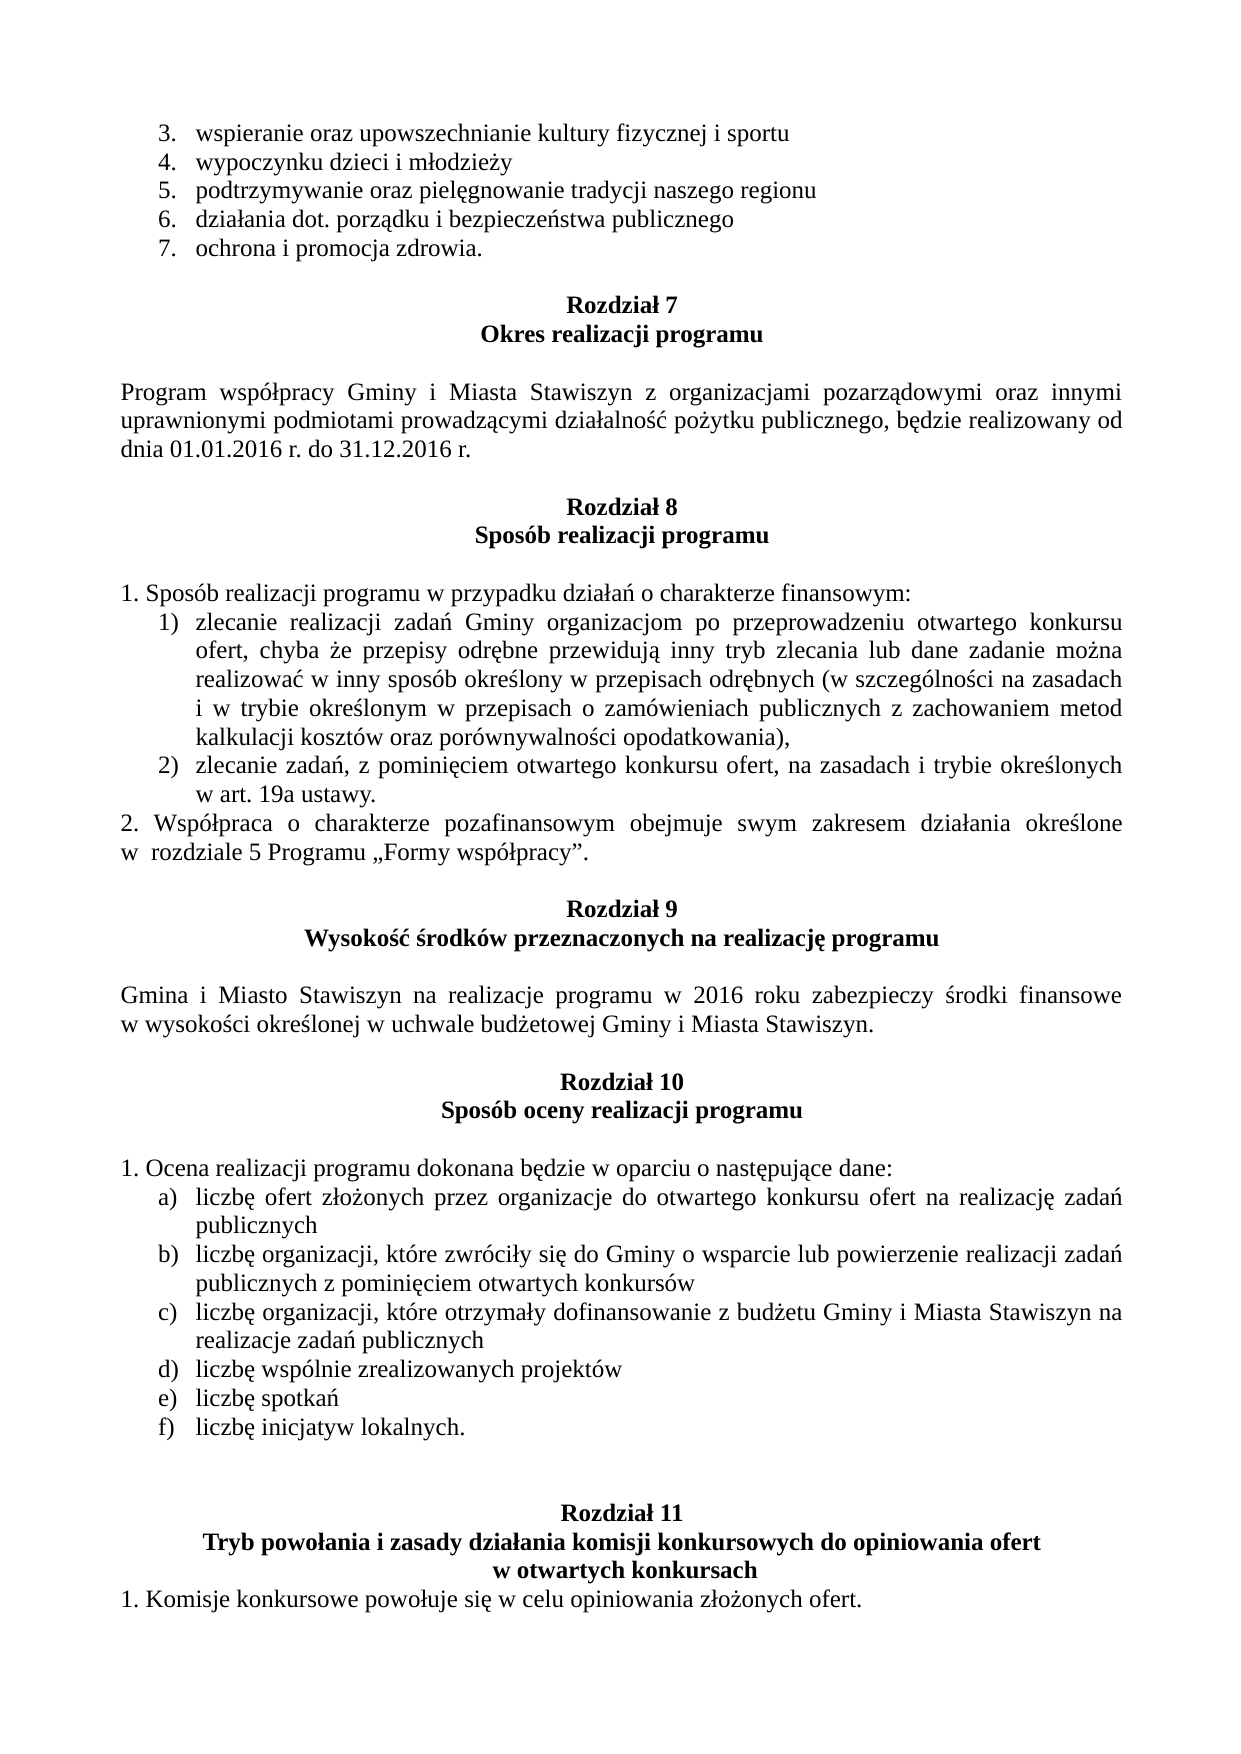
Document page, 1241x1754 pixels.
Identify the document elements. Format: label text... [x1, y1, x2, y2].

list liczbę wspólnie zrealizowanych projektów [158, 1354, 1123, 1383]
text Rozdział 10 [120, 1067, 1123, 1096]
list wypoczynku dzieci i młodzieży [158, 147, 1123, 176]
text 1. Sposób realizacji programu w przypadku działań o charakterze finansowym: [120, 578, 1123, 607]
list podtrzymywanie oraz pielęgnowanie tradycji naszego regionu [158, 176, 1123, 204]
text Program współpracy Gminy i Miasta Stawiszyn z organizacjami pozarządowymi oraz innymi uprawnionymi podmiotami prowadzącymi działalność pożytku publicznego, będzie realizowany od dnia 01.01.2016 r. do 31.12.2016 r. [120, 377, 1123, 463]
text 1. Komisje konkursowe powołuje się w celu opiniowania złożonych ofert. [120, 1584, 1123, 1613]
text Rozdział 9 [120, 894, 1123, 923]
list działania dot. porządku i bezpieczeństwa publicznego [158, 204, 1123, 233]
list liczbę inicjatyw lokalnych. [158, 1412, 1123, 1441]
list liczbę spotkań [158, 1383, 1123, 1412]
list zlecanie realizacji zadań Gminy organizacjom po przeprowadzeniu otwartego konkursu ofert, chyba że przepisy odrębne przewidują inny tryb zlecania lub dane zadanie można realizować w inny sposób określony w przepisach odrębnych (w szczególności na zasadach i w trybie określonym w przepisach o zamówieniach publicznych z zachowaniem metod kalkulacji kosztów oraz porównywalności opodatkowania), [158, 607, 1123, 751]
text w otwartych konkursach [120, 1556, 1123, 1584]
list ochrona i promocja zdrowia. [158, 233, 1123, 262]
list zlecanie zadań, z pominięciem otwartego konkursu ofert, na zasadach i trybie określonych w art. 19a ustawy. [158, 751, 1123, 808]
text Rozdział 8 [120, 492, 1123, 521]
list wspieranie oraz upowszechnianie kultury fizycznej i sportu [158, 118, 1123, 147]
text Gmina i Miasto Stawiszyn na realizacje programu w 2016 roku zabezpieczy środki finansowe w wysokości określonej w uchwale budżetowej Gminy i Miasta Stawiszyn. [120, 981, 1123, 1038]
text Wysokość środków przeznaczonych na realizację programu [120, 923, 1123, 952]
text Rozdział 7 [120, 291, 1123, 319]
text Sposób oceny realizacji programu [120, 1096, 1123, 1124]
text Tryb powołania i zasady działania komisji konkursowych do opiniowania ofert [120, 1527, 1123, 1556]
list 2. Współpraca o charakterze pozafinansowym obejmuje swym zakresem działania określone w rozdziale 5 Programu „Formy współpracy”. [120, 808, 1123, 866]
text 1. Ocena realizacji programu dokonana będzie w oparciu o następujące dane: [120, 1153, 1123, 1182]
list liczbę ofert złożonych przez organizacje do otwartego konkursu ofert na realizację zadań publicznych [158, 1182, 1123, 1239]
text Sposób realizacji programu [120, 521, 1123, 549]
text Rozdział 11 [120, 1498, 1123, 1527]
text Okres realizacji programu [120, 319, 1123, 348]
list liczbę organizacji, które otrzymały dofinansowanie z budżetu Gminy i Miasta Stawiszyn na realizacje zadań publicznych [158, 1297, 1123, 1354]
list liczbę organizacji, które zwróciły się do Gminy o wsparcie lub powierzenie realizacji zadań publicznych z pominięciem otwartych konkursów [158, 1239, 1123, 1297]
